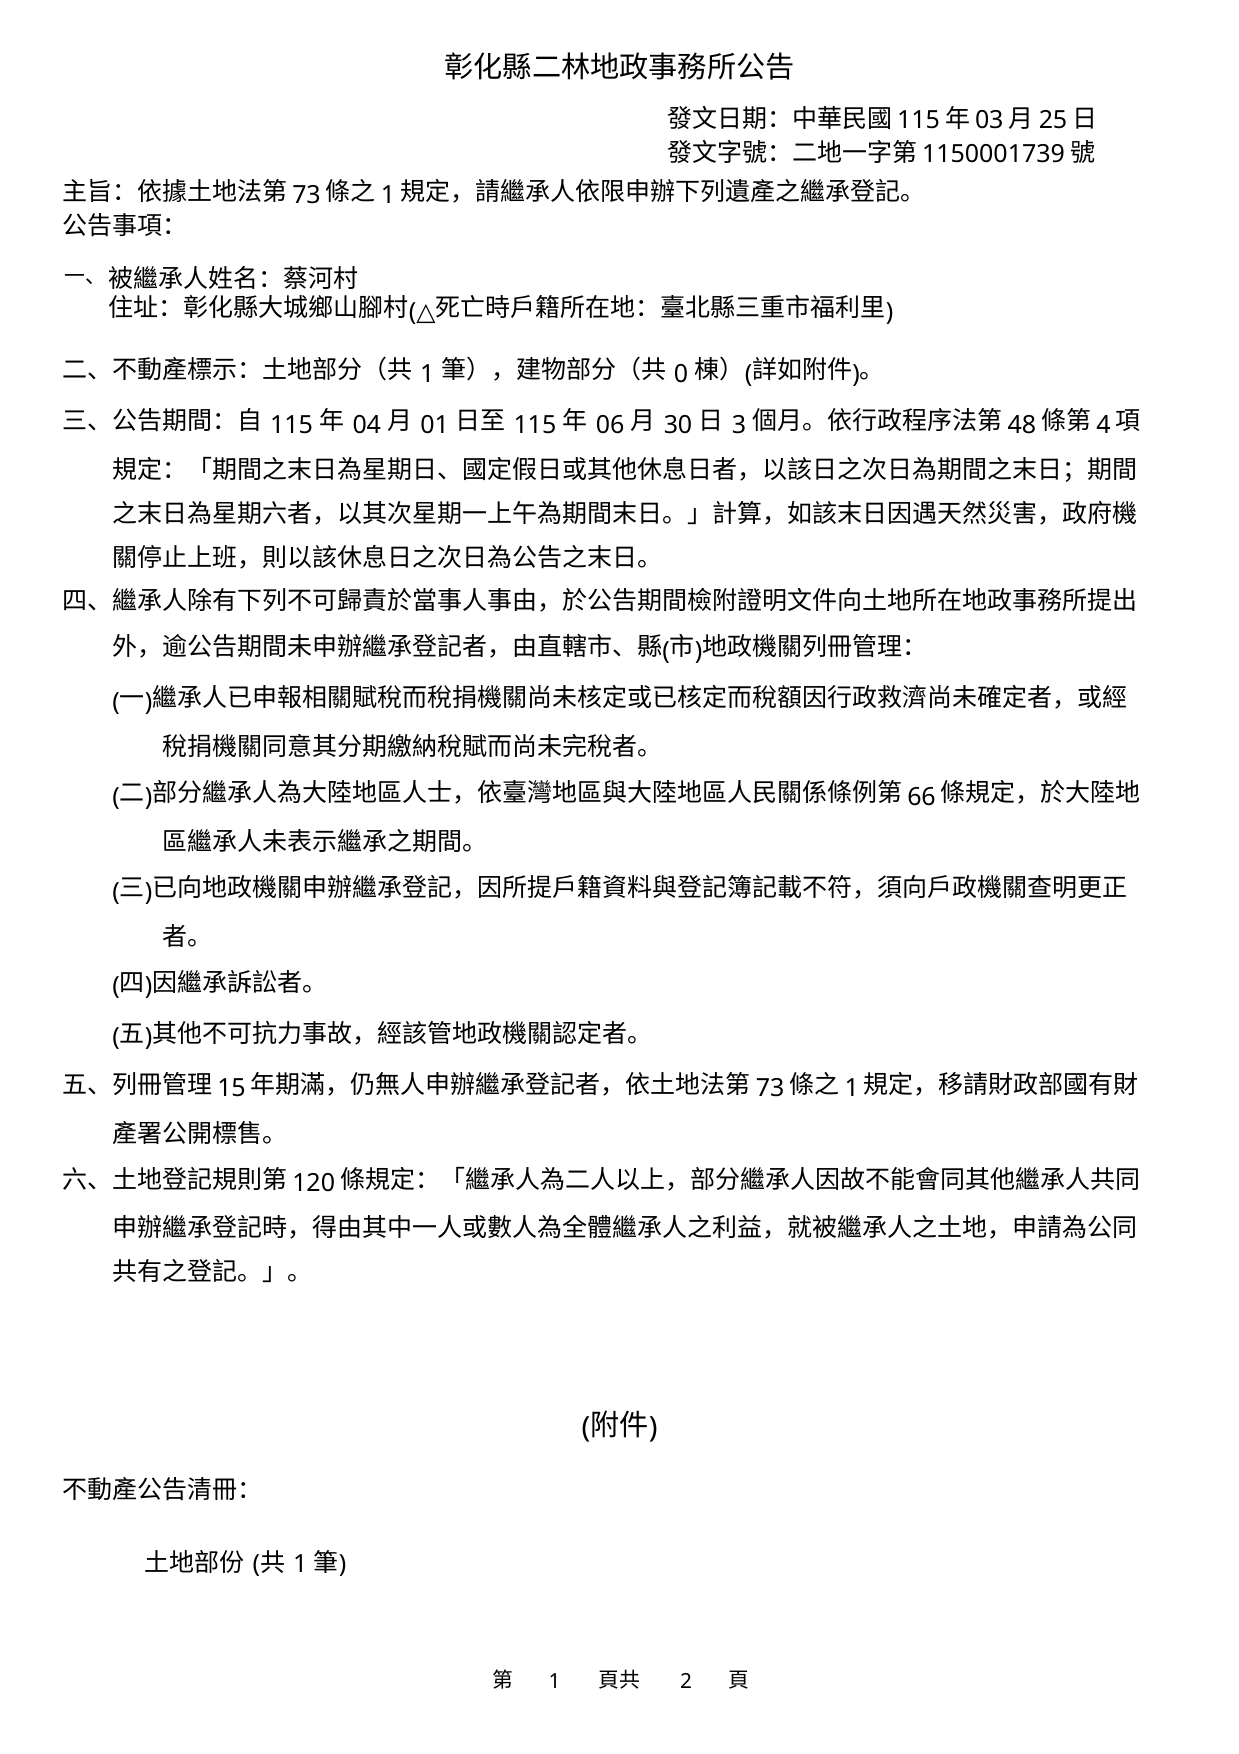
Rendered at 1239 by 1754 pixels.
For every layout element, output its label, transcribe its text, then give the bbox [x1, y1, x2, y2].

table_cell [0, 1355, 62, 1395]
table_cell [653, 1355, 667, 1395]
table_cell [1177, 41, 1239, 94]
table_cell [667, 1355, 718, 1395]
table_cell [109, 1660, 482, 1701]
table_cell [62, 1660, 109, 1701]
table_cell [0, 1395, 62, 1456]
table_cell [109, 1600, 482, 1660]
table_cell [1177, 356, 1239, 1354]
table_cell 第 [483, 1660, 523, 1701]
table_cell [1177, 1529, 1239, 1600]
table_cell [1177, 315, 1239, 356]
table_cell [1177, 1456, 1239, 1528]
table_cell 1 [523, 1660, 585, 1701]
table_cell [523, 1600, 585, 1660]
table_cell [523, 1355, 585, 1395]
table_header [653, 0, 667, 41]
table_cell [0, 1529, 62, 1600]
table_cell [1177, 1600, 1239, 1660]
table_cell 2 [653, 1660, 718, 1701]
table_cell [759, 1355, 1177, 1395]
table_cell 發文日期：中華民國115年03月25日 發文字號：二地一字第1150001739號 [667, 95, 1177, 177]
table_cell [759, 1660, 1177, 1701]
table_cell [653, 95, 667, 177]
table_header [718, 0, 759, 41]
table_cell [1177, 1660, 1239, 1701]
table_cell [718, 1355, 759, 1395]
table_cell [585, 1355, 653, 1395]
table_cell [62, 95, 109, 177]
table_cell [667, 1600, 718, 1660]
table_cell 二、不動產標示：土地部分（共 1 筆），建物部分（共 0 棟）(詳如附件)。 三、公告期間：自 115 年 04 月 01 日至 115 年 06 月 30 日 3 個月。依行政程序法第48條第4項 規定：「期間之末日為星期日、國定假日或其他休息日者，以該日之次日為期間之末日；期間 之末日為星期六者，以其次星期一上午為期間末日。」計算，如該末日因遇天然災害，政府機 關停止上班，則以該休息日之次日為公告之末日。 四、繼承人除有下列不可歸責於當事人事由，於公告期間檢附證明文件向土地所在地政事務所提出 外，逾公告期間未申辦繼承登記者，由直轄市、縣(市)地政機關列冊管理： (一)繼承人已申報相關賦稅而稅捐機關尚未核定或已核定而稅額因行政救濟尚未確定者，或經 稅捐機關同意其分期繳納稅賦而尚未完稅者。 (二)部分繼承人為大陸地區人士，依臺灣地區與大陸地區人民關係條例第66條規定，於大陸地 區繼承人未表示繼承之期間。 (三)已向地政機關申辦繼承登記，因所提戶籍資料與登記簿記載不符，須向戶政機關查明更正 者。 (四)因繼承訴訟者。 (五)其他不可抗力事故，經該管地政機關認定者。 五、列冊管理15年期滿，仍無人申辦繼承登記者，依土地法第73條之1規定，移請財政部國有財 產署公開標售。 六、土地登記規則第120條規定：「繼承人為二人以上，部分繼承人因故不能會同其他繼承人共同 申辦繼承登記時，得由其中一人或數人為全體繼承人之利益，就被繼承人之土地，申請為公同 共有之登記。」。 [62, 356, 1177, 1354]
table_cell [1177, 177, 1239, 264]
table_header [1177, 0, 1239, 41]
table_header [523, 0, 585, 41]
table_cell [109, 1355, 482, 1395]
table_cell [718, 1600, 759, 1660]
table_cell 頁共 [585, 1660, 653, 1701]
table_cell [0, 315, 62, 356]
table_cell 土地部份 (共 1 筆) [62, 1529, 1177, 1600]
table_header [62, 0, 109, 41]
table_cell [1177, 1395, 1239, 1456]
table_cell (附件) [62, 1395, 1177, 1456]
table_cell [0, 1600, 62, 1660]
table_header [109, 0, 482, 41]
table_header [667, 0, 718, 41]
table_cell [585, 95, 653, 177]
table_cell 頁 [718, 1660, 759, 1701]
table_cell [0, 1660, 62, 1701]
table_header [0, 0, 62, 41]
table_cell 被繼承人姓名：蔡河村 住址：彰化縣大城鄉山腳村(△死亡時戶籍所在地：臺北縣三重市福利里) [109, 264, 1177, 356]
table_cell [0, 1456, 62, 1528]
table_cell 彰化縣二林地政事務所公告 [62, 41, 1177, 94]
table_cell [483, 1600, 523, 1660]
table_cell [1177, 1355, 1239, 1395]
table_cell [62, 1600, 109, 1660]
table_cell [0, 264, 62, 315]
table_header [483, 0, 523, 41]
table_cell 一、 [62, 264, 109, 315]
table_cell [109, 95, 482, 177]
table_cell [523, 95, 585, 177]
table_header [759, 0, 1177, 41]
table_cell [483, 1355, 523, 1395]
table_cell [483, 95, 523, 177]
table_cell 不動產公告清冊： [62, 1456, 1177, 1528]
table_cell [759, 1600, 1177, 1660]
table_cell 主旨：依據土地法第73條之1規定，請繼承人依限申辦下列遺產之繼承登記。 公告事項： [62, 177, 1177, 264]
table_cell [0, 177, 62, 264]
table_cell [1177, 264, 1239, 315]
table_cell [653, 1600, 667, 1660]
table_cell [62, 315, 109, 356]
table_cell [0, 41, 62, 94]
table_cell [62, 1355, 109, 1395]
table_cell [1177, 95, 1239, 177]
table_header [585, 0, 653, 41]
table_cell [0, 95, 62, 177]
table_cell [585, 1600, 653, 1660]
table_cell [0, 356, 62, 1354]
